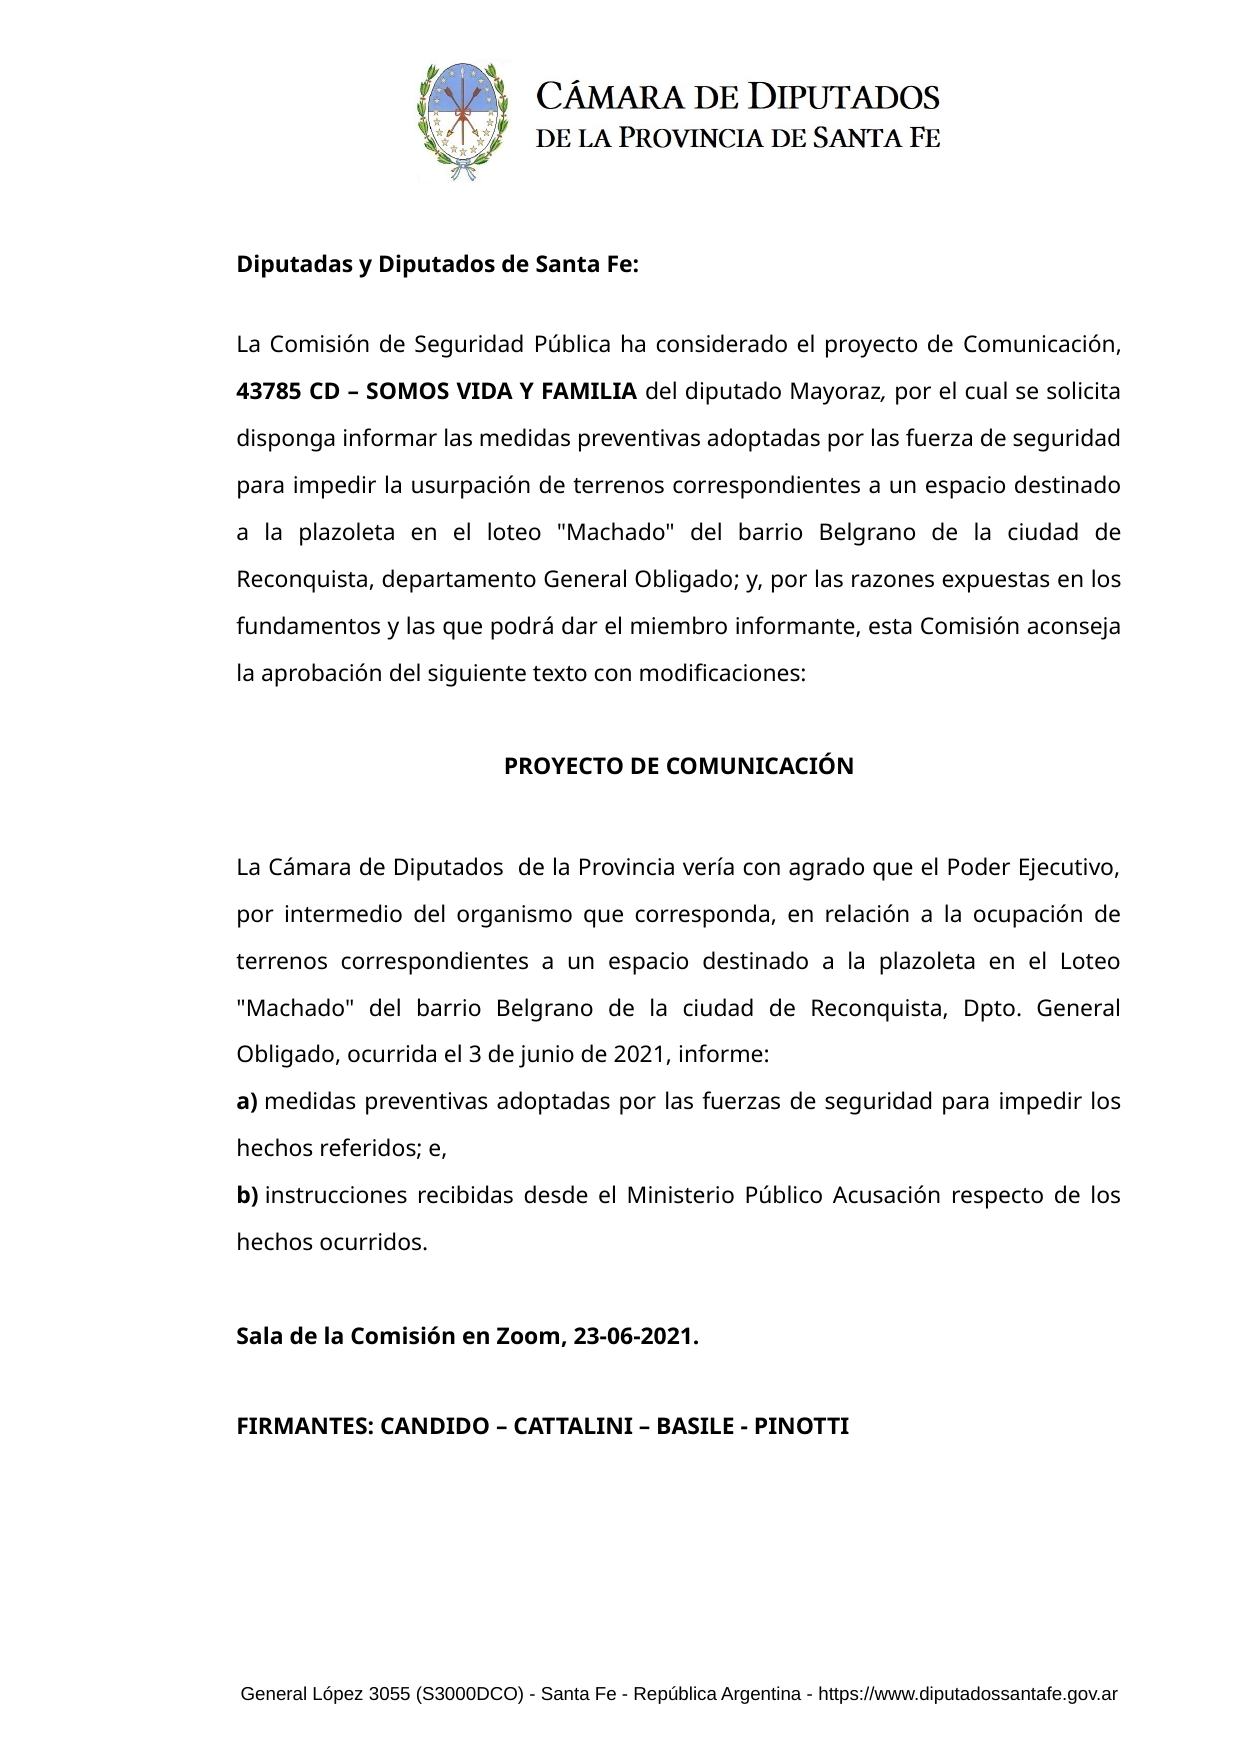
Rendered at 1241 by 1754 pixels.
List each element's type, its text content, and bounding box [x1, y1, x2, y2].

list instrucciones recibidas desde el Ministerio Público Acusación respecto de los hechos ocurridos. [236, 1179, 1122, 1257]
text FIRMANTES: CANDIDO – CATTALINI – BASILE - PINOTTI [236, 1409, 1122, 1441]
list medidas preventivas adoptadas por las fuerzas de seguridad para impedir los hechos referidos; e, [236, 1085, 1122, 1163]
text Diputadas y Diputados de Santa Fe: [236, 248, 1122, 279]
list La Cámara de Diputados de la Provincia vería con agrado que el Poder Ejecutivo, por intermedio del organismo que corresponda, en relación a la ocupación de terrenos correspondientes a un espacio destinado a la plazoleta en el Loteo "Machado" del barrio Belgrano de la ciudad de Reconquista, Dpto. General Obligado, ocurrida el 3 de junio de 2021, informe: [236, 851, 1122, 1069]
text La Comisión de Seguridad Pública ha considerado el proyecto de Comunicación, 43785 CD – SOMOS VIDA Y FAMILIA del diputado Mayoraz, por el cual se solicita disponga informar las medidas preventivas adoptadas por las fuerza de seguridad para impedir la usurpación de terrenos correspondientes a un espacio destinado a la plazoleta en el loteo "Machado" del barrio Belgrano de la ciudad de Reconquista, departamento General Obligado; y, por las razones expuestas en los fundamentos y las que podrá dar el miembro informante, esta Comisión aconseja la aprobación del siguiente texto con modificaciones: [236, 328, 1122, 688]
picture [413, 59, 945, 183]
list Sala de la Comisión en Zoom, 23-06-2021. [236, 1319, 1122, 1351]
text PROYECTO DE COMUNICACIÓN [236, 750, 1122, 782]
